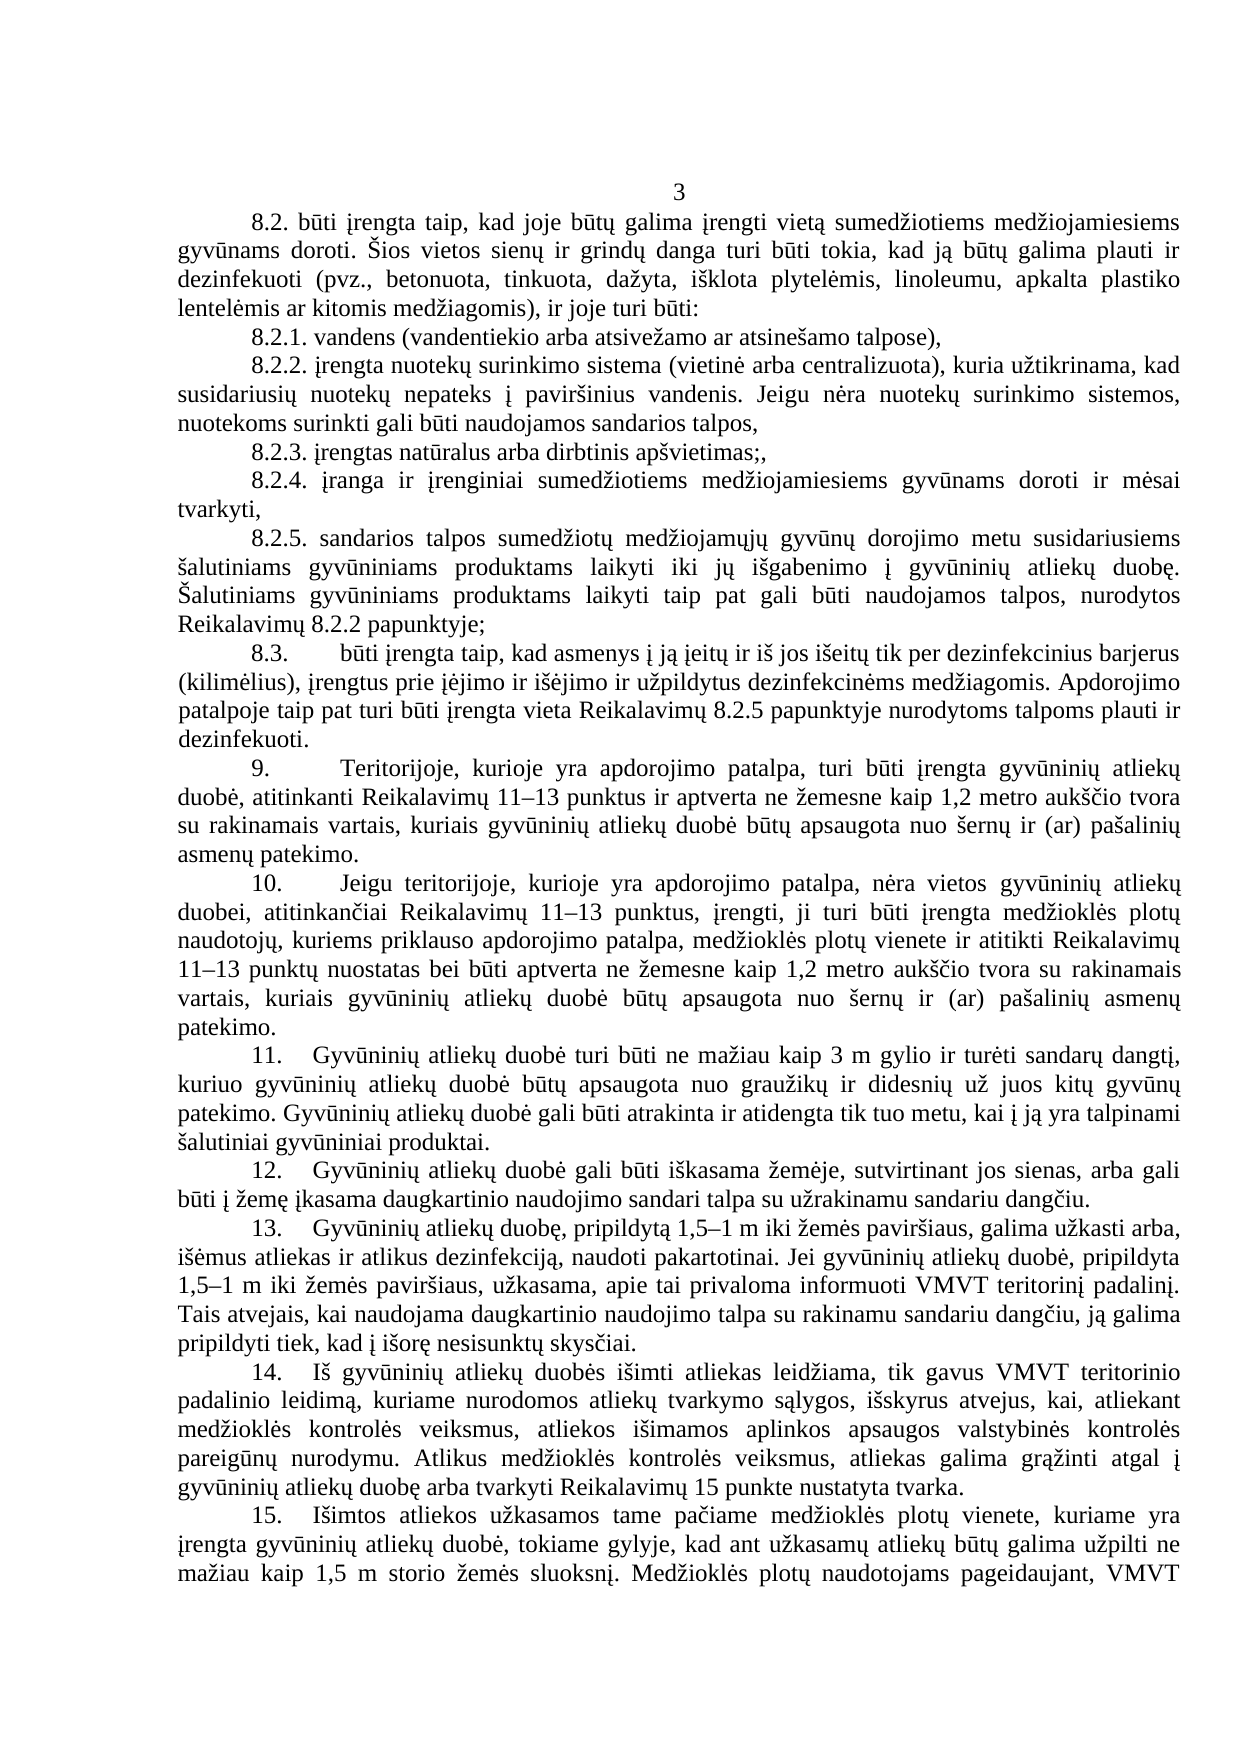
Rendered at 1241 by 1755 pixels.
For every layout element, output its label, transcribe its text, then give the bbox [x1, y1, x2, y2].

text 8.3. būti įrengta taip, kad asmenys į ją įeitų ir iš jos išeitų tik per dezinfekcinius barjerus (kilimėlius), įrengtus prie įėjimo ir išėjimo ir užpildytus dezinfekcinėms medžiagomis. Apdorojimo patalpoje taip pat turi būti įrengta vieta Reikalavimų 8.2.5 papunktyje nurodytoms talpoms plauti ir dezinfekuoti. [178, 638, 1181, 753]
text 12. Gyvūninių atliekų duobė gali būti iškasama žemėje, sutvirtinant jos sienas, arba gali būti į žemę įkasama daugkartinio naudojimo sandari talpa su užrakinamu sandariu dangčiu. [177, 1155, 1181, 1213]
text 8.2.5. sandarios talpos sumedžiotų medžiojamųjų gyvūnų dorojimo metu susidariusiems šalutiniams gyvūniniams produktams laikyti iki jų išgabenimo į gyvūninių atliekų duobę. Šalutiniams gyvūniniams produktams laikyti taip pat gali būti naudojamos talpos, nurodytos Reikalavimų 8.2.2 papunktyje; [177, 523, 1181, 638]
text 14. Iš gyvūninių atliekų duobės išimti atliekas leidžiama, tik gavus VMVT teritorinio padalinio leidimą, kuriame nurodomos atliekų tvarkymo sąlygos, išskyrus atvejus, kai, atliekant medžioklės kontrolės veiksmus, atliekos išimamos aplinkos apsaugos valstybinės kontrolės pareigūnų nurodymu. Atlikus medžioklės kontrolės veiksmus, atliekas galima grąžinti atgal į gyvūninių atliekų duobę arba tvarkyti Reikalavimų 15 punkte nustatyta tvarka. [177, 1357, 1181, 1500]
text 8.2.3. įrengtas natūralus arba dirbtinis apšvietimas;, [177, 437, 1181, 465]
text 8.2.2. įrengta nuotekų surinkimo sistema (vietinė arba centralizuota), kuria užtikrinama, kad susidariusių nuotekų nepateks į paviršinius vandenis. Jeigu nėra nuotekų surinkimo sistemos, nuotekoms surinkti gali būti naudojamos sandarios talpos, [177, 350, 1181, 437]
text 15. Išimtos atliekos užkasamos tame pačiame medžioklės plotų vienete, kuriame yra įrengta gyvūninių atliekų duobė, tokiame gylyje, kad ant užkasamų atliekų būtų galima užpilti ne mažiau kaip 1,5 m storio žemės sluoksnį. Medžioklės plotų naudotojams pageidaujant, VMVT [177, 1500, 1181, 1587]
text 11. Gyvūninių atliekų duobė turi būti ne mažiau kaip 3 m gylio ir turėti sandarų dangtį, kuriuo gyvūninių atliekų duobė būtų apsaugota nuo graužikų ir didesnių už juos kitų gyvūnų patekimo. Gyvūninių atliekų duobė gali būti atrakinta ir atidengta tik tuo metu, kai į ją yra talpinami šalutiniai gyvūniniai produktai. [177, 1040, 1181, 1155]
text 8.2. būti įrengta taip, kad joje būtų galima įrengti vietą sumedžiotiems medžiojamiesiems gyvūnams doroti. Šios vietos sienų ir grindų danga turi būti tokia, kad ją būtų galima plauti ir dezinfekuoti (pvz., betonuota, tinkuota, dažyta, išklota plytelėmis, linoleumu, apkalta plastiko lentelėmis ar kitomis medžiagomis), ir joje turi būti: [177, 207, 1181, 322]
text 8.2.4. įranga ir įrenginiai sumedžiotiems medžiojamiesiems gyvūnams doroti ir mėsai tvarkyti, [177, 465, 1181, 523]
text 9. Teritorijoje, kurioje yra apdorojimo patalpa, turi būti įrengta gyvūninių atliekų duobė, atitinkanti Reikalavimų 11–13 punktus ir aptverta ne žemesne kaip 1,2 metro aukščio tvora su rakinamais vartais, kuriais gyvūninių atliekų duobė būtų apsaugota nuo šernų ir (ar) pašalinių asmenų patekimo. [177, 753, 1181, 868]
text 13. Gyvūninių atliekų duobę, pripildytą 1,5–1 m iki žemės paviršiaus, galima užkasti arba, išėmus atliekas ir atlikus dezinfekciją, naudoti pakartotinai. Jei gyvūninių atliekų duobė, pripildyta 1,5–1 m iki žemės paviršiaus, užkasama, apie tai privaloma informuoti VMVT teritorinį padalinį. Tais atvejais, kai naudojama daugkartinio naudojimo talpa su rakinamu sandariu dangčiu, ją galima pripildyti tiek, kad į išorę nesisunktų skysčiai. [177, 1213, 1181, 1357]
text 10. Jeigu teritorijoje, kurioje yra apdorojimo patalpa, nėra vietos gyvūninių atliekų duobei, atitinkančiai Reikalavimų 11–13 punktus, įrengti, ji turi būti įrengta medžioklės plotų naudotojų, kuriems priklauso apdorojimo patalpa, medžioklės plotų vienete ir atitikti Reikalavimų 11–13 punktų nuostatas bei būti aptverta ne žemesne kaip 1,2 metro aukščio tvora su rakinamais vartais, kuriais gyvūninių atliekų duobė būtų apsaugota nuo šernų ir (ar) pašalinių asmenų patekimo. [177, 868, 1181, 1040]
text 8.2.1. vandens (vandentiekio arba atsivežamo ar atsinešamo talpose), [177, 322, 1181, 350]
